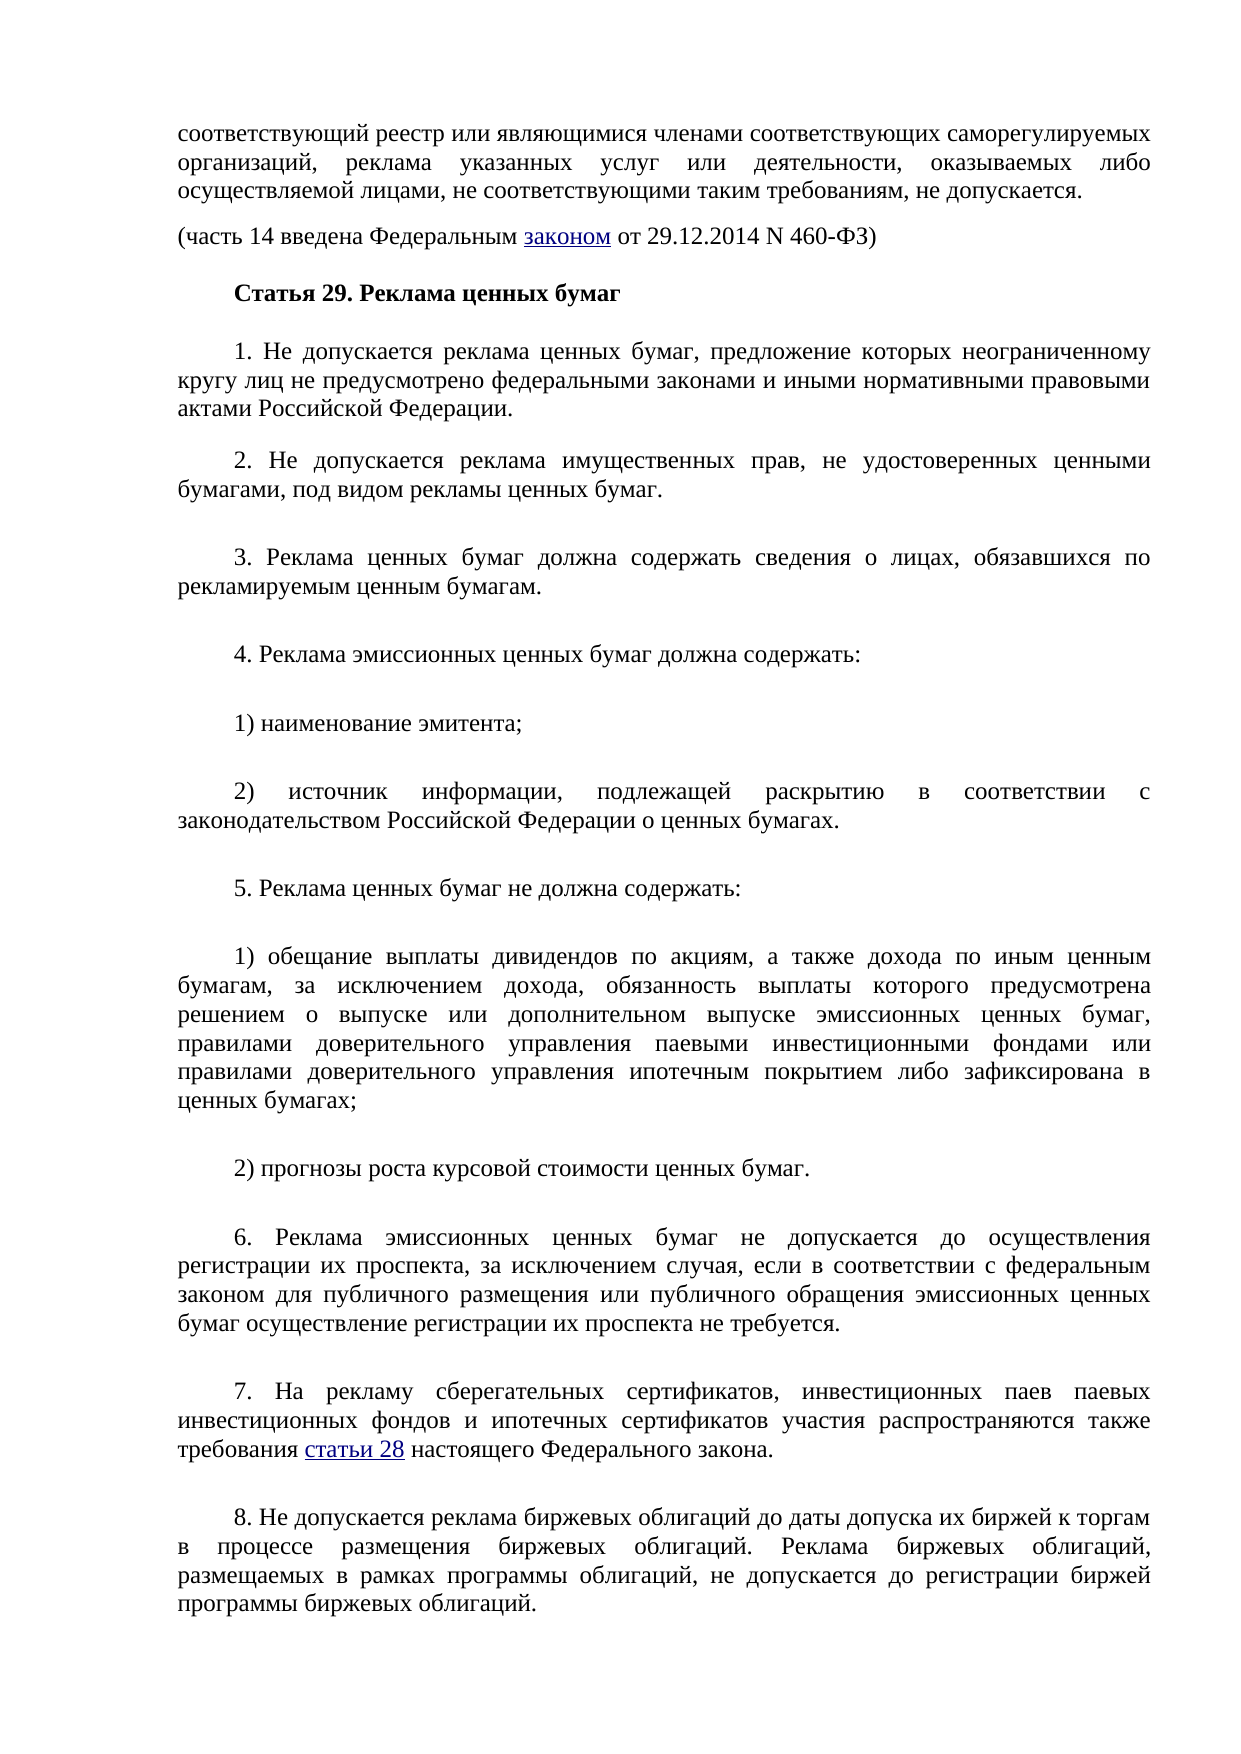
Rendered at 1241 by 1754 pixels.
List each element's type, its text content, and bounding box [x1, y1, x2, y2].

text 7. На рекламу сберегательных сертификатов, инвестиционных паев паевых инвестиционных фондов и ипотечных сертификатов участия распространяются также требования статьи 28 настоящего Федерального закона. [177, 1376, 1152, 1463]
text (часть 14 введена Федеральным законом от 29.12.2014 N 460-ФЗ) [177, 221, 1152, 250]
text соответствующий реестр или являющимися членами соответствующих саморегулируемых организаций, реклама указанных услуг или деятельности, оказываемых либо осуществляемой лицами, не соответствующими таким требованиям, не допускается. [177, 118, 1152, 204]
text 2) прогнозы роста курсовой стоимости ценных бумаг. [177, 1153, 1152, 1182]
text 2. Не допускается реклама имущественных прав, не удостоверенных ценными бумагами, под видом рекламы ценных бумаг. [177, 445, 1152, 503]
text 1) наименование эмитента; [177, 708, 1152, 736]
title Статья 29. Реклама ценных бумаг [177, 278, 1152, 307]
text 1. Не допускается реклама ценных бумаг, предложение которых неограниченному кругу лиц не предусмотрено федеральными законами и иными нормативными правовыми актами Российской Федерации. [177, 336, 1152, 422]
text 8. Не допускается реклама биржевых облигаций до даты допуска их биржей к торгам в процессе размещения биржевых облигаций. Реклама биржевых облигаций, размещаемых в рамках программы облигаций, не допускается до регистрации биржей программы биржевых облигаций. [177, 1502, 1152, 1617]
text 5. Реклама ценных бумаг не должна содержать: [177, 873, 1152, 902]
text 1) обещание выплаты дивидендов по акциям, а также дохода по иным ценным бумагам, за исключением дохода, обязанность выплаты которого предусмотрена решением о выпуске или дополнительном выпуске эмиссионных ценных бумаг, правилами доверительного управления паевыми инвестиционными фондами или правилами доверительного управления ипотечным покрытием либо зафиксирована в ценных бумагах; [177, 941, 1152, 1114]
text 2) источник информации, подлежащей раскрытию в соответствии с законодательством Российской Федерации о ценных бумагах. [177, 776, 1152, 833]
text 3. Реклама ценных бумаг должна содержать сведения о лицах, обязавшихся по рекламируемым ценным бумагам. [177, 542, 1152, 600]
text 6. Реклама эмиссионных ценных бумаг не допускается до осуществления регистрации их проспекта, за исключением случая, если в соответствии с федеральным законом для публичного размещения или публичного обращения эмиссионных ценных бумаг осуществление регистрации их проспекта не требуется. [177, 1222, 1152, 1337]
text 4. Реклама эмиссионных ценных бумаг должна содержать: [177, 639, 1152, 668]
